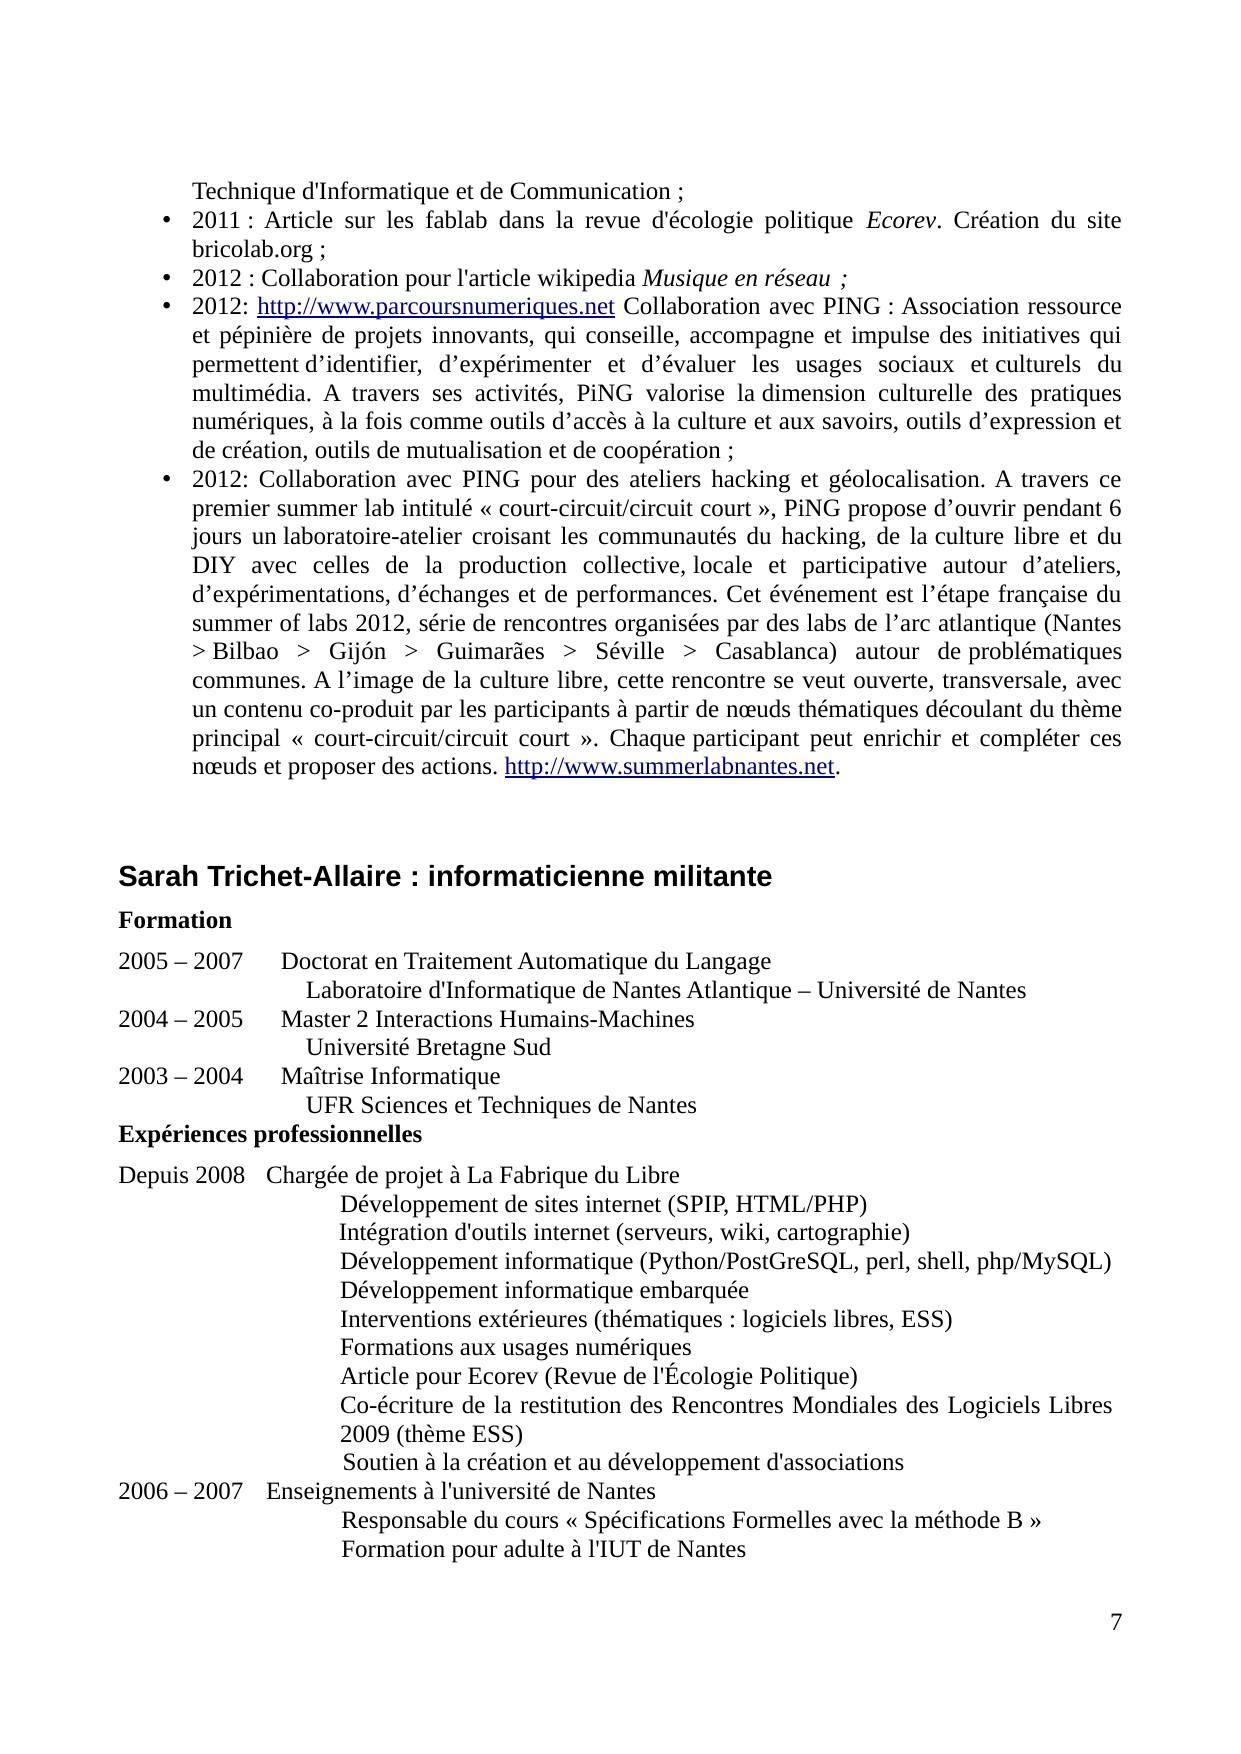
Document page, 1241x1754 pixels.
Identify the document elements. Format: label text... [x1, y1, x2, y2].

text Article pour Ecorev (Revue de l'Écologie Politique) [118, 1361, 1122, 1390]
list 2011 : Article sur les fablab dans la revue d'écologie politique Ecorev. Création du site bricolab.org ; [162, 205, 1122, 263]
text 2004 – 2005 Master 2 Interactions Humains-Machines [118, 1004, 1122, 1032]
text UFR Sciences et Techniques de Nantes [118, 1090, 1122, 1119]
text Interventions extérieures (thématiques : logiciels libres, ESS) [118, 1304, 1122, 1332]
text 2006 – 2007 Enseignements à l'université de Nantes [118, 1476, 1122, 1505]
list 2012 : Collaboration pour l'article wikipedia Musique en réseau ; [162, 263, 1122, 291]
text Formation pour adulte à l'IUT de Nantes [341, 1534, 1122, 1562]
subtitle Sarah Trichet-Allaire : informaticienne militante [118, 859, 1122, 892]
text Depuis 2008 Chargée de projet à La Fabrique du Libre [118, 1160, 1122, 1189]
text Développement de sites internet (SPIP, HTML/PHP) [338, 1189, 1122, 1217]
text Intégration d'outils internet (serveurs, wiki, cartographie) [338, 1217, 1122, 1246]
text 2005 – 2007 Doctorat en Traitement Automatique du Langage [118, 946, 1122, 975]
text Laboratoire d'Informatique de Nantes Atlantique – Université de Nantes [118, 975, 1122, 1004]
text Expériences professionnelles [118, 1119, 1122, 1147]
text Co-écriture de la restitution des Rencontres Mondiales des Logiciels Libres 2009 (thème ESS) [118, 1390, 1122, 1447]
list 2012: Collaboration avec PING pour des ateliers hacking et géolocalisation. A travers ce premier summer lab intitulé « court-circuit/circuit court », PiNG propose d’ouvrir pendant 6 jours un laboratoire-atelier croisant les communautés du hacking, de la culture libre et du DIY avec celles de la production collective, locale et participative autour d’ateliers, d’expérimentations, d’échanges et de performances. Cet événement est l’étape française du summer of labs 2012, série de rencontres organisées par des labs de l’arc atlantique (Nantes > Bilbao > Gijón > Guimarães > Séville > Casablanca) autour de problématiques communes. A l’image de la culture libre, cette rencontre se veut ouverte, transversale, avec un contenu co-produit par les participants à partir de nœuds thématiques découlant du thème principal « court-circuit/circuit court ». Chaque participant peut enrichir et compléter ces nœuds et proposer des actions. http://www.summerlabnantes.net. [162, 464, 1122, 780]
text Université Bretagne Sud [118, 1032, 1122, 1061]
text Formation [118, 905, 1122, 934]
list 2012: http://www.parcoursnumeriques.net Collaboration avec PING : Association ressource et pépinière de projets innovants, qui conseille, accompagne et impulse des initiatives qui permettent d’identifier, d’expérimenter et d’évaluer les usages sociaux et culturels du multimédia. A travers ses activités, PiNG valorise la dimension culturelle des pratiques numériques, à la fois comme outils d’accès à la culture et aux savoirs, outils d’expression et de création, outils de mutualisation et de coopération ; [162, 291, 1122, 464]
text Formations aux usages numériques [118, 1332, 1122, 1361]
text Développement informatique (Python/PostGreSQL, perl, shell, php/MySQL) [118, 1246, 1122, 1275]
list Technique d'Informatique et de Communication ; [162, 176, 1122, 205]
text Soutien à la création et au développement d'associations [342, 1447, 1122, 1476]
text Responsable du cours « Spécifications Formelles avec la méthode B » [341, 1505, 1122, 1534]
text 2003 – 2004 Maîtrise Informatique [118, 1061, 1122, 1090]
text Développement informatique embarquée [118, 1275, 1122, 1304]
